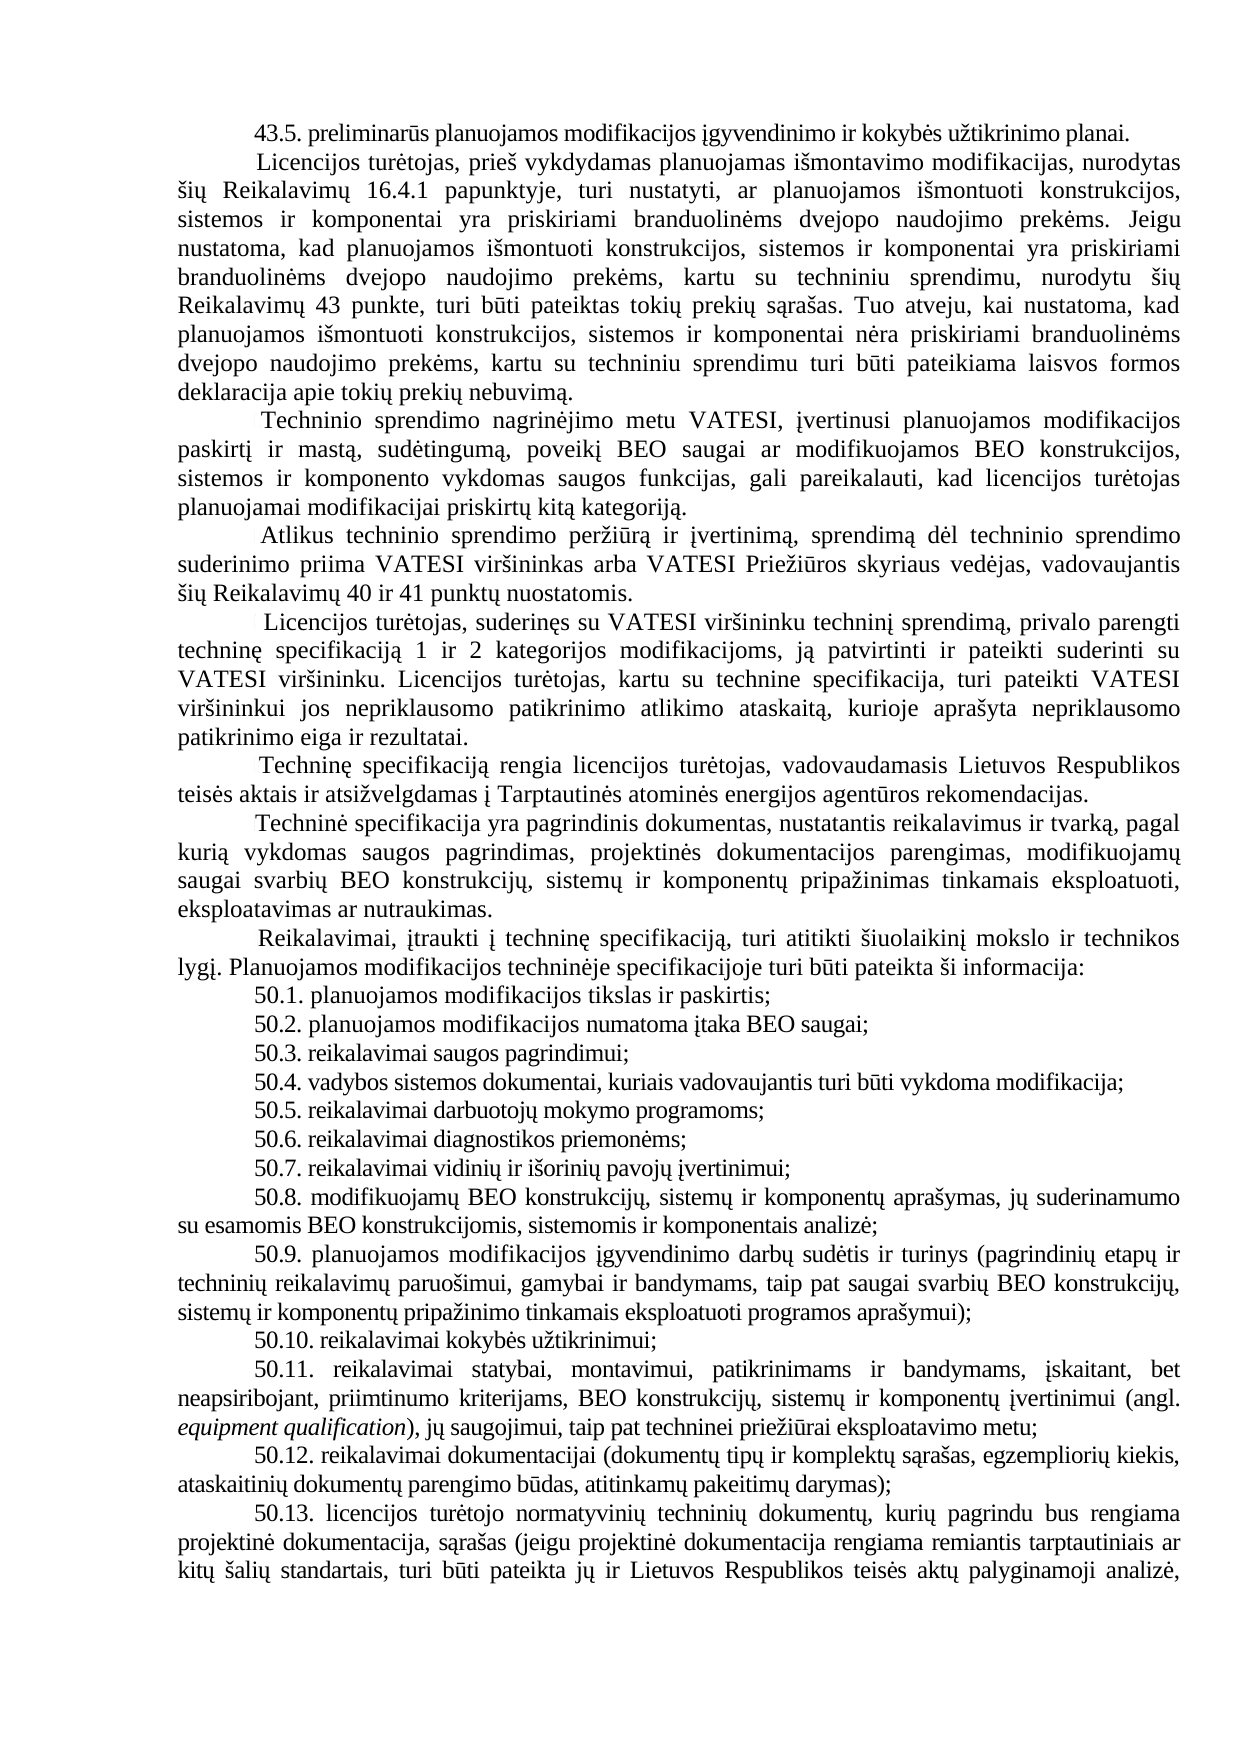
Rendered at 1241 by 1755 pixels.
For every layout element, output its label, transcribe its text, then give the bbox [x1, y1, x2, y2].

text 50.5. reikalavimai darbuotojų mokymo programoms; [177, 1096, 1181, 1124]
text 48. Techninę specifikaciją rengia licencijos turėtojas, vadovaudamasis Lietuvos Respublikos teisės aktais ir atsižvelgdamas į Tarptautinės atominės energijos agentūros rekomendacijas. [177, 751, 1181, 808]
text 50.13. licencijos turėtojo normatyvinių techninių dokumentų, kurių pagrindu bus rengiama projektinė dokumentacija, sąrašas (jeigu projektinė dokumentacija rengiama remiantis tarptautiniais ar kitų šalių standartais, turi būti pateikta jų ir Lietuvos Respublikos teisės aktų palyginamoji analizė, [177, 1498, 1181, 1584]
text 44. Licencijos turėtojas, prieš vykdydamas planuojamas išmontavimo modifikacijas, nurodytas šių Reikalavimų 16.4.1 papunktyje, turi nustatyti, ar planuojamos išmontuoti konstrukcijos, sistemos ir komponentai yra priskiriami branduolinėms dvejopo naudojimo prekėms. Jeigu nustatoma, kad planuojamos išmontuoti konstrukcijos, sistemos ir komponentai yra priskiriami branduolinėms dvejopo naudojimo prekėms, kartu su techniniu sprendimu, nurodytu šių Reikalavimų 43 punkte, turi būti pateiktas tokių prekių sąrašas. Tuo atveju, kai nustatoma, kad planuojamos išmontuoti konstrukcijos, sistemos ir komponentai nėra priskiriami branduolinėms dvejopo naudojimo prekėms, kartu su techniniu sprendimu turi būti pateikiama laisvos formos deklaracija apie tokių prekių nebuvimą. [177, 147, 1181, 406]
text 50.1. planuojamos modifikacijos tikslas ir paskirtis; [177, 981, 1181, 1009]
text 50.9. planuojamos modifikacijos įgyvendinimo darbų sudėtis ir turinys (pagrindinių etapų ir techninių reikalavimų paruošimui, gamybai ir bandymams, taip pat saugai svarbių BEO konstrukcijų, sistemų ir komponentų pripažinimo tinkamais eksploatuoti programos aprašymui); [177, 1239, 1181, 1326]
text 43.5. preliminarūs planuojamos modifikacijos įgyvendinimo ir kokybės užtikrinimo planai. [177, 118, 1181, 147]
text 50.2. planuojamos modifikacijos numatoma įtaka BEO saugai; [177, 1009, 1181, 1038]
text 50.12. reikalavimai dokumentacijai (dokumentų tipų ir komplektų sąrašas, egzempliorių kiekis, ataskaitinių dokumentų parengimo būdas, atitinkamų pakeitimų darymas); [177, 1441, 1181, 1498]
text 50.10. reikalavimai kokybės užtikrinimui; [177, 1326, 1181, 1354]
text 47. Licencijos turėtojas, suderinęs su VATESI viršininku techninį sprendimą, privalo parengti techninę specifikaciją 1 ir 2 kategorijos modifikacijoms, ją patvirtinti ir pateikti suderinti su VATESI viršininku. Licencijos turėtojas, kartu su technine specifikacija, turi pateikti VATESI viršininkui jos nepriklausomo patikrinimo atlikimo ataskaitą, kurioje aprašyta nepriklausomo patikrinimo eiga ir rezultatai. [177, 607, 1181, 751]
text 50.8. modifikuojamų BEO konstrukcijų, sistemų ir komponentų aprašymas, jų suderinamumo su esamomis BEO konstrukcijomis, sistemomis ir komponentais analizė; [177, 1182, 1181, 1239]
text 50. Reikalavimai, įtraukti į techninę specifikaciją, turi atitikti šiuolaikinį mokslo ir technikos lygį. Planuojamos modifikacijos techninėje specifikacijoje turi būti pateikta ši informacija: [177, 923, 1181, 981]
text 50.7. reikalavimai vidinių ir išorinių pavojų įvertinimui; [177, 1153, 1181, 1182]
text 45. Techninio sprendimo nagrinėjimo metu VATESI, įvertinusi planuojamos modifikacijos paskirtį ir mastą, sudėtingumą, poveikį BEO saugai ar modifikuojamos BEO konstrukcijos, sistemos ir komponento vykdomas saugos funkcijas, gali pareikalauti, kad licencijos turėtojas planuojamai modifikacijai priskirtų kitą kategoriją. [177, 406, 1181, 521]
text 50.11. reikalavimai statybai, montavimui, patikrinimams ir bandymams, įskaitant, bet neapsiribojant, priimtinumo kriterijams, BEO konstrukcijų, sistemų ir komponentų įvertinimui (angl. equipment qualification), jų saugojimui, taip pat techninei priežiūrai eksploatavimo metu; [177, 1354, 1181, 1441]
text 49. Techninė specifikacija yra pagrindinis dokumentas, nustatantis reikalavimus ir tvarką, pagal kurią vykdomas saugos pagrindimas, projektinės dokumentacijos parengimas, modifikuojamų saugai svarbių BEO konstrukcijų, sistemų ir komponentų pripažinimas tinkamais eksploatuoti, eksploatavimas ar nutraukimas. [177, 808, 1181, 923]
text 50.6. reikalavimai diagnostikos priemonėms; [177, 1124, 1181, 1153]
text 46. Atlikus techninio sprendimo peržiūrą ir įvertinimą, sprendimą dėl techninio sprendimo suderinimo priima VATESI viršininkas arba VATESI Priežiūros skyriaus vedėjas, vadovaujantis šių Reikalavimų 40 ir 41 punktų nuostatomis. [177, 521, 1181, 607]
text 50.4. vadybos sistemos dokumentai, kuriais vadovaujantis turi būti vykdoma modifikacija; [177, 1067, 1181, 1096]
text 50.3. reikalavimai saugos pagrindimui; [177, 1038, 1181, 1067]
